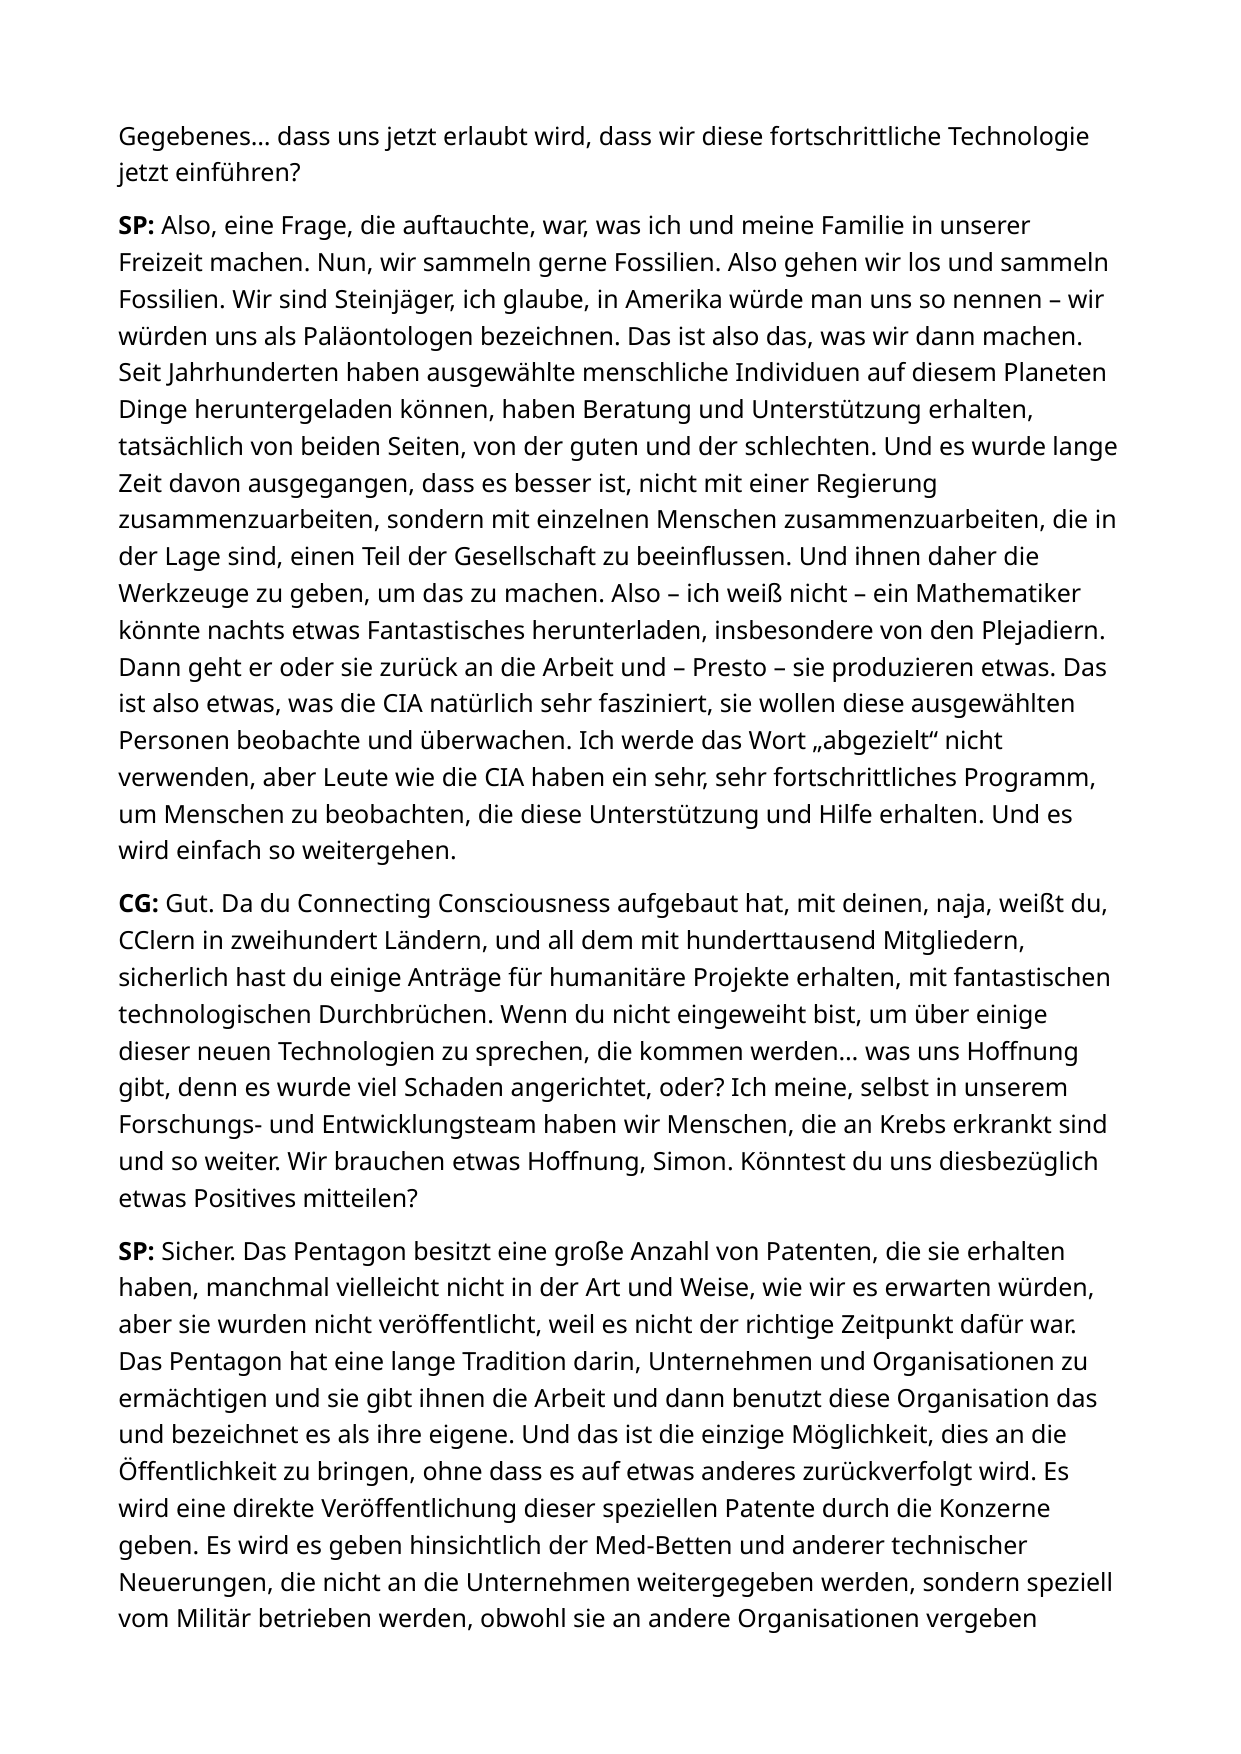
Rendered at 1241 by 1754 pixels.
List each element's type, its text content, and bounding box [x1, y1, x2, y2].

text SP: Also, eine Frage, die auftauchte, war, was ich und meine Familie in unserer Freizeit machen. Nun, wir sammeln gerne Fossilien. Also gehen wir los und sammeln Fossilien. Wir sind Steinjäger, ich glaube, in Amerika würde man uns so nennen – wir würden uns als Paläontologen bezeichnen. Das ist also das, was wir dann machen. Seit Jahrhunderten haben ausgewählte menschliche Individuen auf diesem Planeten Dinge heruntergeladen können, haben Beratung und Unterstützung erhalten, tatsächlich von beiden Seiten, von der guten und der schlechten. Und es wurde lange Zeit davon ausgegangen, dass es besser ist, nicht mit einer Regierung zusammenzuarbeiten, sondern mit einzelnen Menschen zusammenzuarbeiten, die in der Lage sind, einen Teil der Gesellschaft zu beeinflussen. Und ihnen daher die Werkzeuge zu geben, um das zu machen. Also – ich weiß nicht – ein Mathematiker könnte nachts etwas Fantastisches herunterladen, insbesondere von den Plejadiern. Dann geht er oder sie zurück an die Arbeit und – Presto – sie produzieren etwas. Das ist also etwas, was die CIA natürlich sehr fasziniert, sie wollen diese ausgewählten Personen beobachte und überwachen. Ich werde das Wort „abgezielt“ nicht verwenden, aber Leute wie die CIA haben ein sehr, sehr fortschrittliches Programm, um Menschen zu beobachten, die diese Unterstützung und Hilfe erhalten. Und es wird einfach so weitergehen. [118, 208, 1122, 867]
text CG: Gut. Da du Connecting Consciousness aufgebaut hat, mit deinen, naja, weißt du, CClern in zweihundert Ländern, und all dem mit hunderttausend Mitgliedern, sicherlich hast du einige Anträge für humanitäre Projekte erhalten, mit fantastischen technologischen Durchbrüchen. Wenn du nicht eingeweiht bist, um über einige dieser neuen Technologien zu sprechen, die kommen werden… was uns Hoffnung gibt, denn es wurde viel Schaden angerichtet, oder? Ich meine, selbst in unserem Forschungs- und Entwicklungsteam haben wir Menschen, die an Krebs erkrankt sind und so weiter. Wir brauchen etwas Hoffnung, Simon. Könntest du uns diesbezüglich etwas Positives mitteilen? [118, 886, 1122, 1214]
text Gegebenes… dass uns jetzt erlaubt wird, dass wir diese fortschrittliche Technologie jetzt einführen? [118, 118, 1122, 189]
text SP: Sicher. Das Pentagon besitzt eine große Anzahl von Patenten, die sie erhalten haben, manchmal vielleicht nicht in der Art und Weise, wie wir es erwarten würden, aber sie wurden nicht veröffentlicht, weil es nicht der richtige Zeitpunkt dafür war. Das Pentagon hat eine lange Tradition darin, Unternehmen und Organisationen zu ermächtigen und sie gibt ihnen die Arbeit und dann benutzt diese Organisation das und bezeichnet es als ihre eigene. Und das ist die einzige Möglichkeit, dies an die Öffentlichkeit zu bringen, ohne dass es auf etwas anderes zurückverfolgt wird. Es wird eine direkte Veröffentlichung dieser speziellen Patente durch die Konzerne geben. Es wird es geben hinsichtlich der Med-Betten und anderer technischer Neuerungen, die nicht an die Unternehmen weitergegeben werden, sondern speziell vom Militär betrieben werden, obwohl sie an andere Organisationen vergeben [118, 1233, 1122, 1635]
